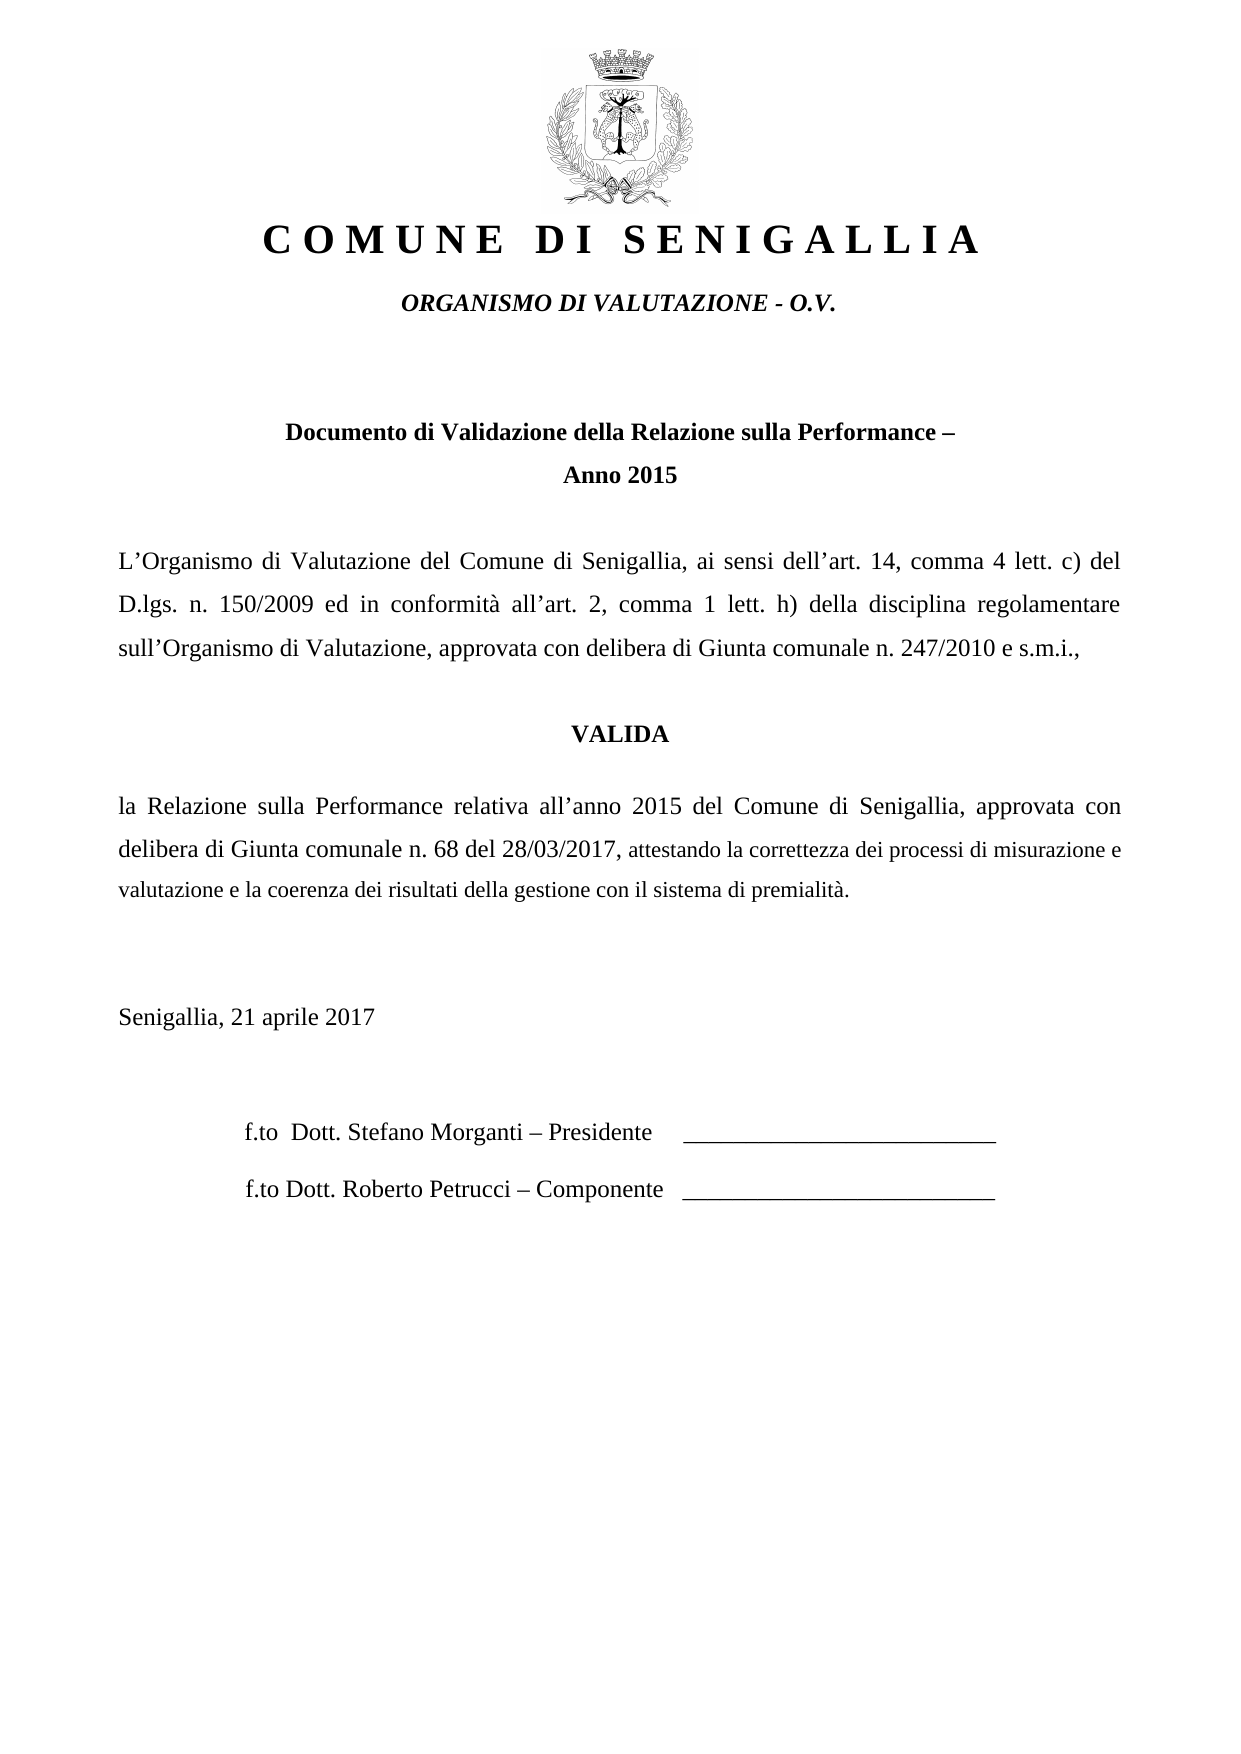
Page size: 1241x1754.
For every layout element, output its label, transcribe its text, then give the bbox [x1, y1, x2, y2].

text VALIDA [118, 719, 1122, 748]
text ORGANISMO DI VALUTAZIONE - O.V. [118, 288, 1122, 316]
text Documento di Validazione della Relazione sulla Performance – [118, 417, 1122, 446]
text f.to Dott. Stefano Morganti – Presidente _________________________ [118, 1117, 1122, 1146]
text Anno 2015 [118, 460, 1122, 489]
text Senigallia, 21 aprile 2017 [118, 1002, 1122, 1031]
text la Relazione sulla Performance relativa all’anno 2015 del Comune di Senigallia, approvata con delibera di Giunta comunale n. 68 del 28/03/2017, attestando la correttezza dei processi di misurazione e valutazione e la coerenza dei risultati della gestione con il sistema di premialità. [118, 791, 1122, 902]
picture [541, 48, 699, 214]
text L’Organismo di Valutazione del Comune di Senigallia, ai sensi dell’art. 14, comma 4 lett. c) del D.lgs. n. 150/2009 ed in conformità all’art. 2, comma 1 lett. h) della disciplina regolamentare sull’Organismo di Valutazione, approvata con delibera di Giunta comunale n. 247/2010 e s.m.i., [118, 546, 1122, 661]
text C O M U N E D I S E N I G A L L I A [118, 215, 1122, 263]
text f.to Dott. Roberto Petrucci – Componente _________________________ [118, 1174, 1122, 1203]
